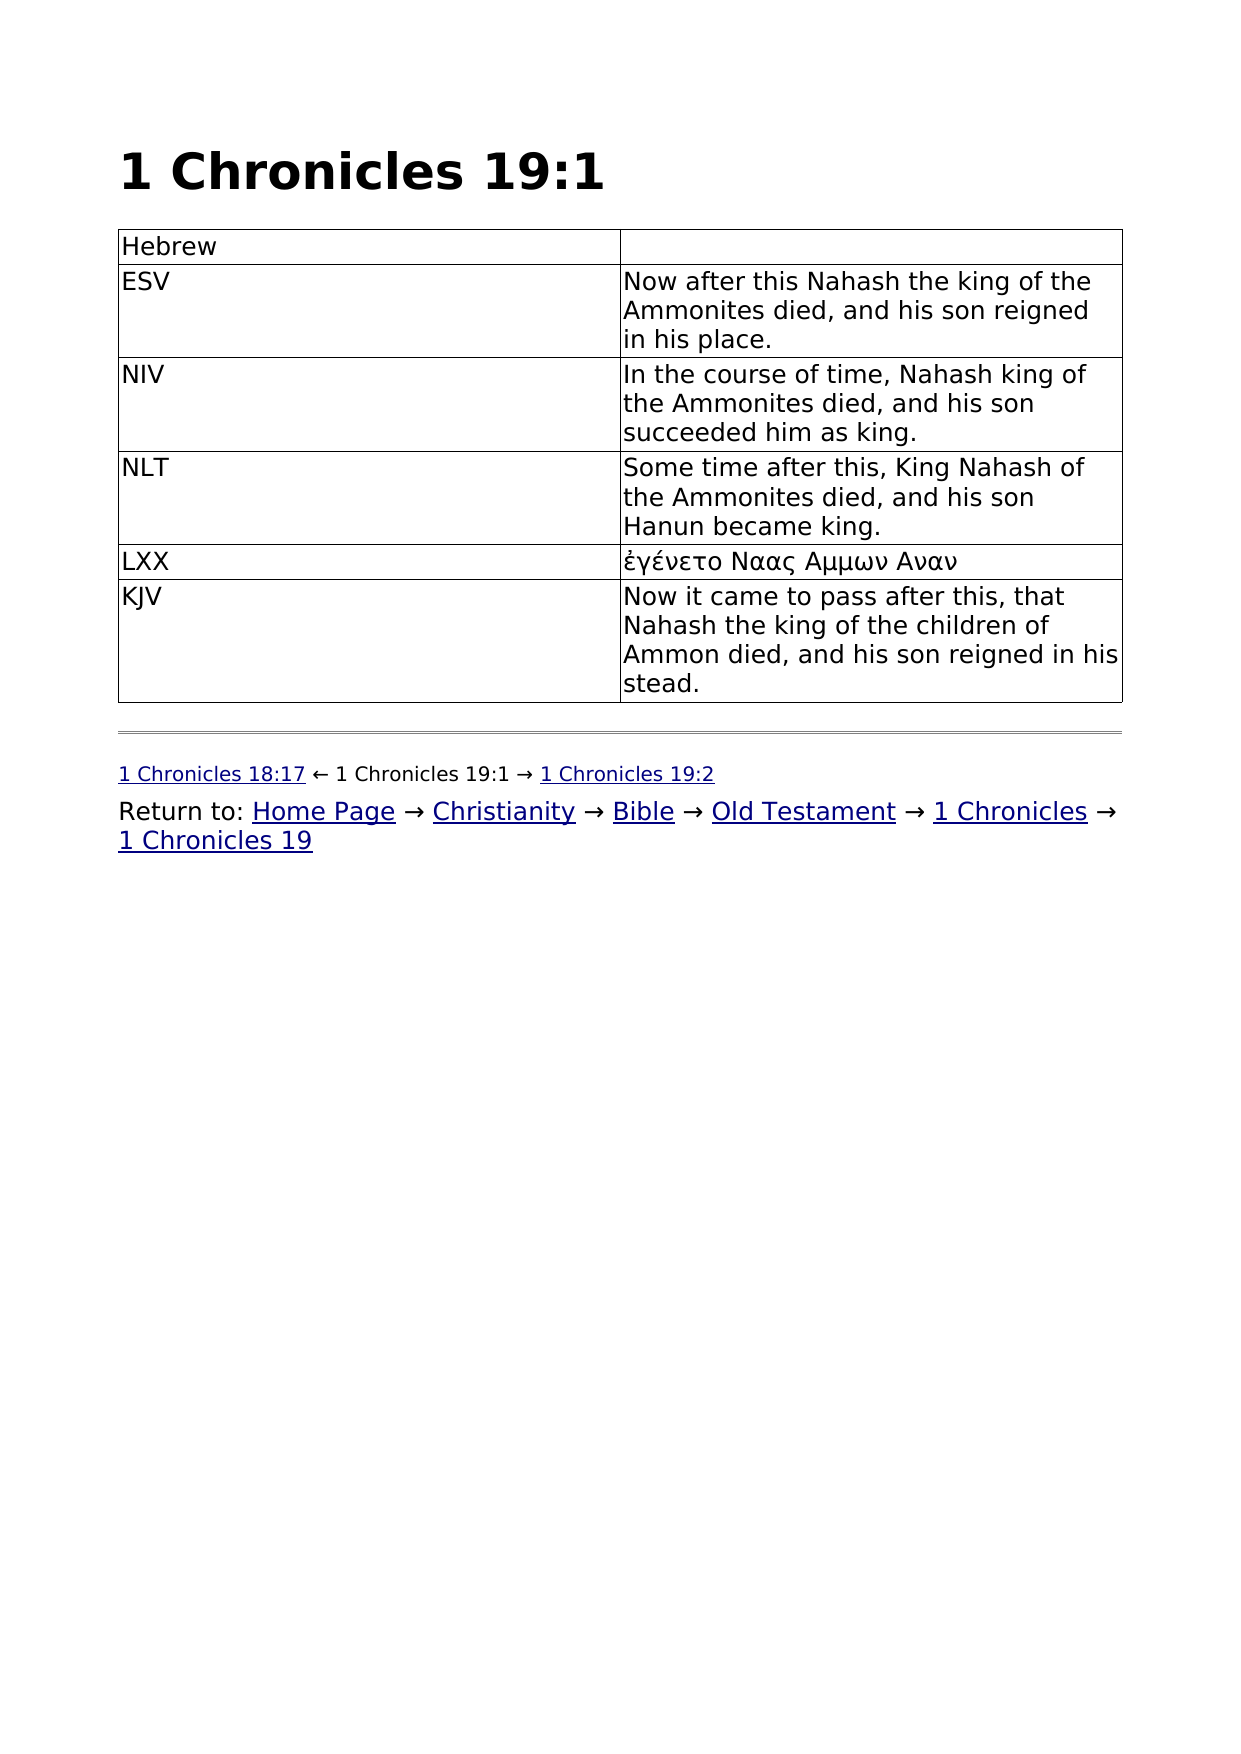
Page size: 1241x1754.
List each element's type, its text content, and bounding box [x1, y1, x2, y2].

table_cell Now it came to pass after this, that Nahash the king of the children of Ammon died, and his son reigned in his stead. [621, 580, 1122, 702]
table_header Hebrew [119, 230, 620, 264]
table_cell LXX [119, 545, 620, 579]
table_cell In the course of time, Nahash king of the Ammonites died, and his son succeeded him as king. [621, 358, 1122, 451]
table_header [621, 230, 1122, 264]
table_cell Some time after this, King Nahash of the Ammonites died, and his son Hanun became king. [621, 452, 1122, 544]
table_cell NLT [119, 452, 620, 544]
table_cell NIV [119, 358, 620, 451]
table_cell Now after this Nahash the king of the Ammonites died, and his son reigned in his place. [621, 265, 1122, 357]
table_cell ESV [119, 265, 620, 357]
text 1 Chronicles 18:17 ← 1 Chronicles 19:1 → 1 Chronicles 19:2 [118, 763, 1122, 797]
subtitle 1 Chronicles 19:1 [118, 143, 1122, 201]
table_cell KJV [119, 580, 620, 702]
table_cell ἐγένετο Ναας Αμμων Αναν [621, 545, 1122, 579]
text Return to: Home Page → Christianity → Bible → Old Testament → 1 Chronicles → 1 Chronicles 19 [118, 797, 1122, 855]
